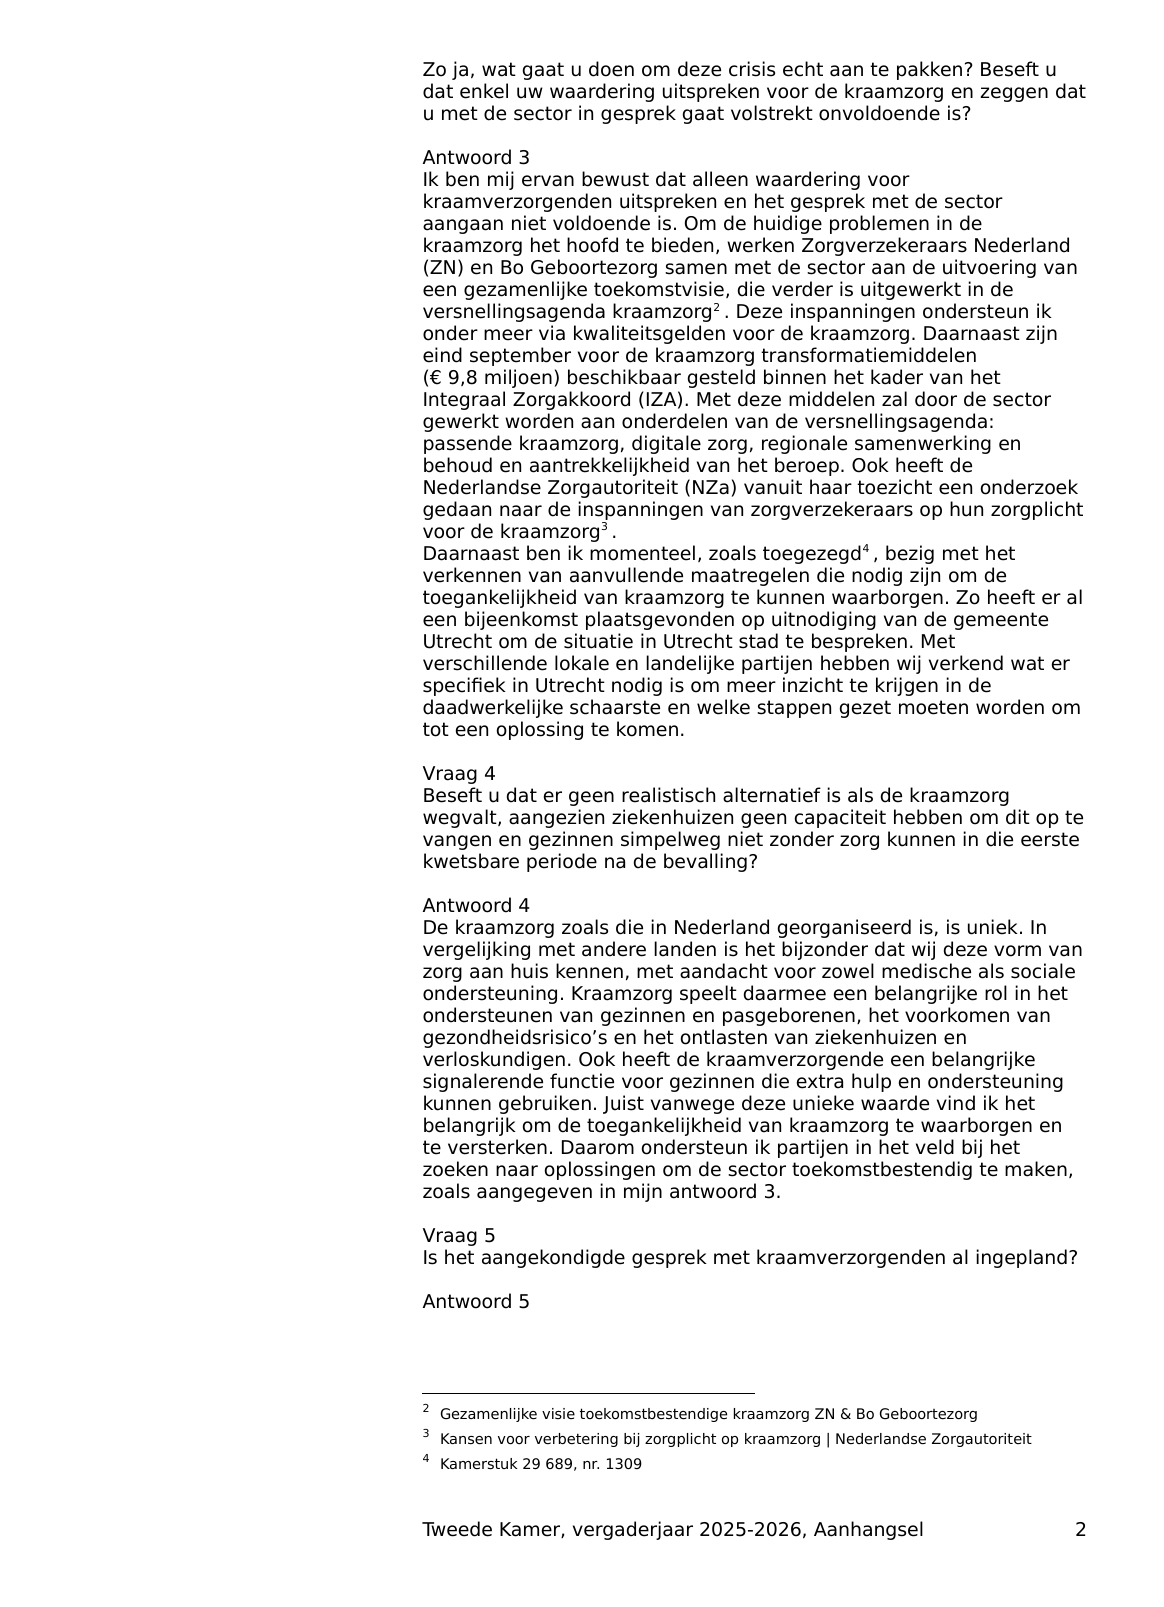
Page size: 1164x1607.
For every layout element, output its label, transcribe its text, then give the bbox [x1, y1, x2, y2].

text Daarnaast ben ik momenteel, zoals toegezegd, bezig met het verkennen van aanvullende maatregelen die nodig zijn om de toegankelijkheid van kraamzorg te kunnen waarborgen. Zo heeft er al een bijeenkomst plaatsgevonden op uitnodiging van de gemeente Utrecht om de situatie in Utrecht stad te bespreken. Met verschillende lokale en landelijke partijen hebben wij verkend wat er specifiek in Utrecht nodig is om meer inzicht te krijgen in de daadwerkelijke schaarste en welke stappen gezet moeten worden om tot een oplossing te komen. [422, 543, 1087, 741]
text Kansen voor verbetering bij zorgplicht op kraamzorg | Nederlandse Zorgautoriteit [422, 1427, 1087, 1449]
text Antwoord 3 [422, 147, 1087, 169]
text Is het aangekondigde gesprek met kraamverzorgenden al ingepland? [422, 1247, 1087, 1269]
text De kraamzorg zoals die in Nederland georganiseerd is, is uniek. In vergelijking met andere landen is het bijzonder dat wij deze vorm van zorg aan huis kennen, met aandacht voor zowel medische als sociale ondersteuning. Kraamzorg speelt daarmee een belangrijke rol in het ondersteunen van gezinnen en pasgeborenen, het voorkomen van gezondheidsrisico’s en het ontlasten van ziekenhuizen en verloskundigen. Ook heeft de kraamverzorgende een belangrijke signalerende functie voor gezinnen die extra hulp en ondersteuning kunnen gebruiken. Juist vanwege deze unieke waarde vind ik het belangrijk om de toegankelijkheid van kraamzorg te waarborgen en te versterken. Daarom ondersteun ik partijen in het veld bij het zoeken naar oplossingen om de sector toekomstbestendig te maken, zoals aangegeven in mijn antwoord 3. [422, 917, 1087, 1203]
text Ik ben mij ervan bewust dat alleen waardering voor kraamverzorgenden uitspreken en het gesprek met de sector aangaan niet voldoende is. Om de huidige problemen in de kraamzorg het hoofd te bieden, werken Zorgverzekeraars Nederland (ZN) en Bo Geboortezorg samen met de sector aan de uitvoering van een gezamenlijke toekomstvisie, die verder is uitgewerkt in de versnellingsagenda kraamzorg. Deze inspanningen ondersteun ik onder meer via kwaliteitsgelden voor de kraamzorg. Daarnaast zijn eind september voor de kraamzorg transformatiemiddelen (€ 9,8 miljoen) beschikbaar gesteld binnen het kader van het Integraal Zorgakkoord (IZA). Met deze middelen zal door de sector gewerkt worden aan onderdelen van de versnellingsagenda: passende kraamzorg, digitale zorg, regionale samenwerking en behoud en aantrekkelijkheid van het beroep. Ook heeft de Nederlandse Zorgautoriteit (NZa) vanuit haar toezicht een onderzoek gedaan naar de inspanningen van zorgverzekeraars op hun zorgplicht voor de kraamzorg. [422, 169, 1087, 543]
text Beseft u dat er geen realistisch alternatief is als de kraamzorg wegvalt, aangezien ziekenhuizen geen capaciteit hebben om dit op te vangen en gezinnen simpelweg niet zonder zorg kunnen in die eerste kwetsbare periode na de bevalling? [422, 785, 1087, 873]
text Vraag 4 [422, 763, 1087, 785]
text Gezamenlijke visie toekomstbestendige kraamzorg ZN & Bo Geboortezorg [422, 1402, 1087, 1424]
text Antwoord 4 [422, 895, 1087, 917]
text Zo ja, wat gaat u doen om deze crisis echt aan te pakken? Beseft u dat enkel uw waardering uitspreken voor de kraamzorg en zeggen dat u met de sector in gesprek gaat volstrekt onvoldoende is? [422, 59, 1087, 125]
text Antwoord 5 [422, 1291, 1087, 1313]
text Vraag 5 [422, 1225, 1087, 1247]
text Kamerstuk 29 689, nr. 1309 [422, 1452, 1087, 1474]
